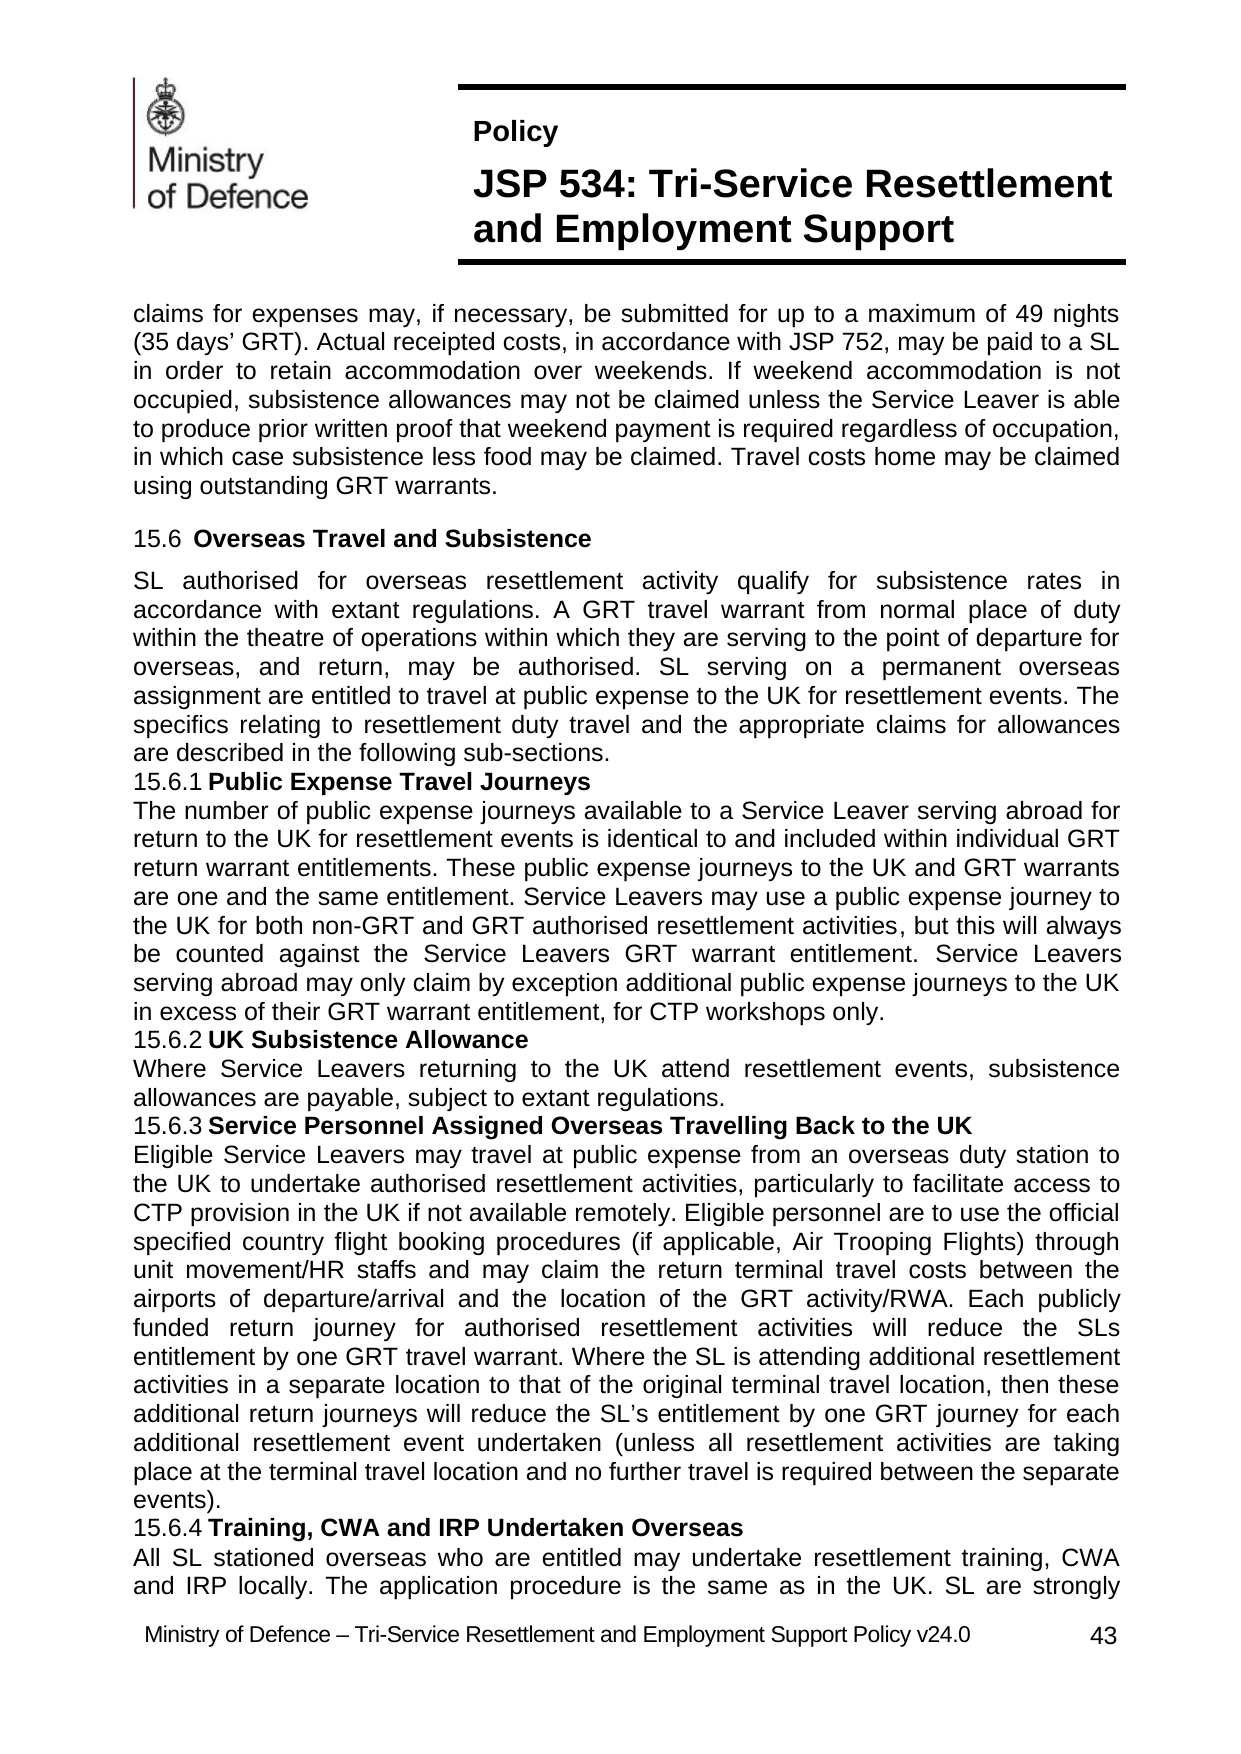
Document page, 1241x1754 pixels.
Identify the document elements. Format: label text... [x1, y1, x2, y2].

text claims for expenses may, if necessary, be submitted for up to a maximum of 49 nights (35 days’ GRT). Actual receipted costs, in accordance with JSP 752, may be paid to a SL in order to retain accommodation over weekends. If weekend accommodation is not occupied, subsistence allowances may not be claimed unless the Service Leaver is able to produce prior written proof that weekend payment is required regardless of occupation, in which case subsistence less food may be claimed. Travel costs home may be claimed using outstanding GRT warrants. [133, 298, 1122, 500]
text Eligible Service Leavers may travel at public expense from an overseas duty station to the UK to undertake authorised resettlement activities, particularly to facilitate access to CTP provision in the UK if not available remotely. Eligible personnel are to use the official specified country flight booking procedures (if applicable, Air Trooping Flights) through unit movement/HR staffs and may claim the return terminal travel costs between the airports of departure/arrival and the location of the GRT activity/RWA. Each publicly funded return journey for authorised resettlement activities will reduce the SLs entitlement by one GRT travel warrant. Where the SL is attending additional resettlement activities in a separate location to that of the original terminal travel location, then these additional return journeys will reduce the SL’s entitlement by one GRT journey for each additional resettlement event undertaken (unless all resettlement activities are taking place at the terminal travel location and no further travel is required between the separate events). [133, 1140, 1122, 1514]
subtitle Overseas Travel and Subsistence [133, 525, 1122, 553]
subtitle Public Expense Travel Journeys [133, 767, 1122, 796]
subtitle UK Subsistence Allowance [133, 1026, 1122, 1054]
text All SL stationed overseas who are entitled may undertake resettlement training, CWA and IRP locally. The application procedure is the same as in the UK. SL are strongly [133, 1542, 1122, 1600]
subtitle Training, CWA and IRP Undertaken Overseas [133, 1514, 1122, 1542]
text SL authorised for overseas resettlement activity qualify for subsistence rates in accordance with extant regulations. A GRT travel warrant from normal place of duty within the theatre of operations within which they are serving to the point of departure for overseas, and return, may be authorised. SL serving on a permanent overseas assignment are entitled to travel at public expense to the UK for resettlement events. The specifics relating to resettlement duty travel and the appropriate claims for allowances are described in the following sub-sections. [133, 566, 1122, 767]
text Where Service Leavers returning to the UK attend resettlement events, subsistence allowances are payable, subject to extant regulations. [133, 1054, 1122, 1112]
text The number of public expense journeys available to a Service Leaver serving abroad for return to the UK for resettlement events is identical to and included within individual GRT return warrant entitlements. These public expense journeys to the UK and GRT warrants are one and the same entitlement. Service Leavers may use a public expense journey to the UK for both non-GRT and GRT authorised resettlement activities, but this will always be counted against the Service Leavers GRT warrant entitlement. Service Leavers serving abroad may only claim by exception additional public expense journeys to the UK in excess of their GRT warrant entitlement, for CTP workshops only. [133, 796, 1122, 1026]
subtitle Service Personnel Assigned Overseas Travelling Back to the UK [133, 1112, 1122, 1140]
